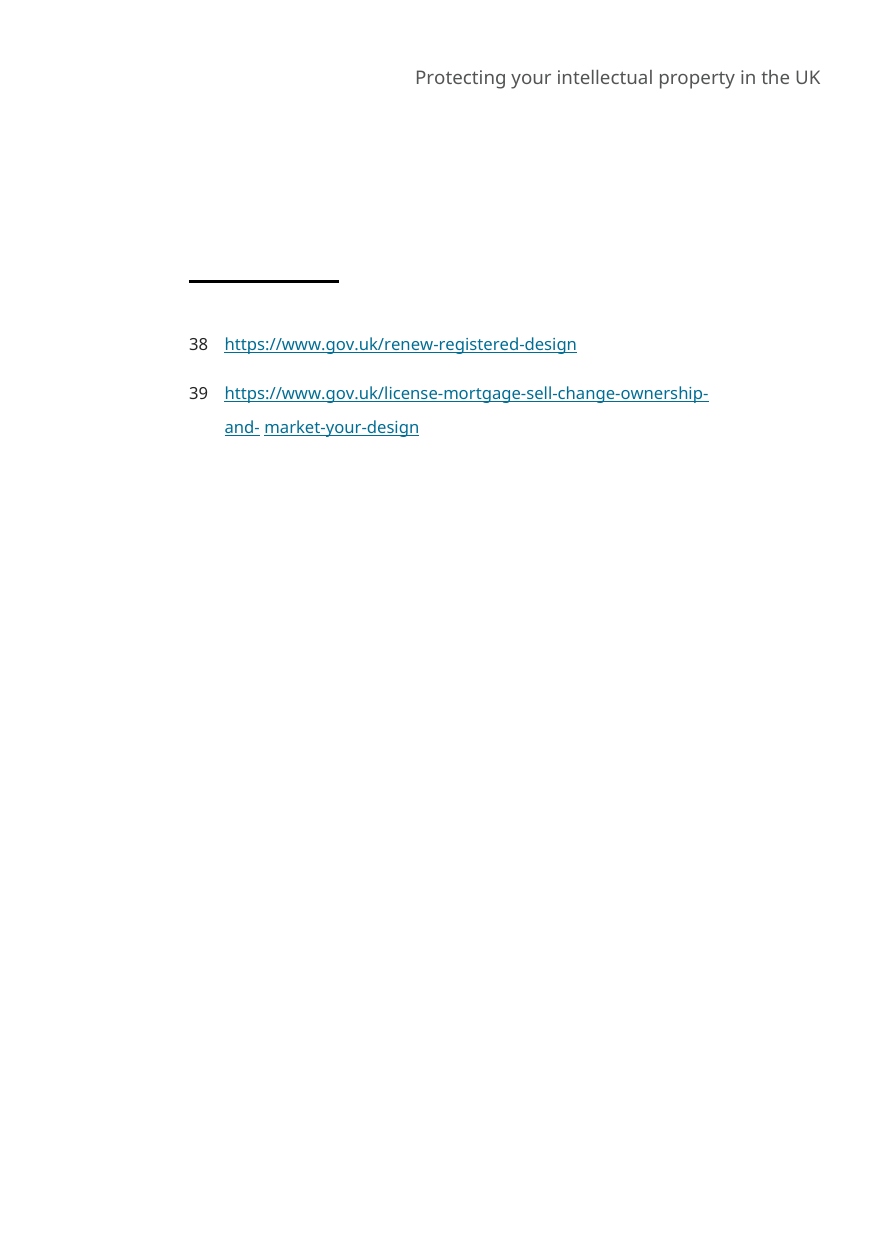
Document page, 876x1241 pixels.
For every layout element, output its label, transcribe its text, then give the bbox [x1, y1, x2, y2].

list https://www.gov.uk/renew-registered-design [189, 333, 829, 355]
list https://www.gov.uk/license-mortgage-sell-change-ownership-and- market-your-design [189, 382, 738, 438]
